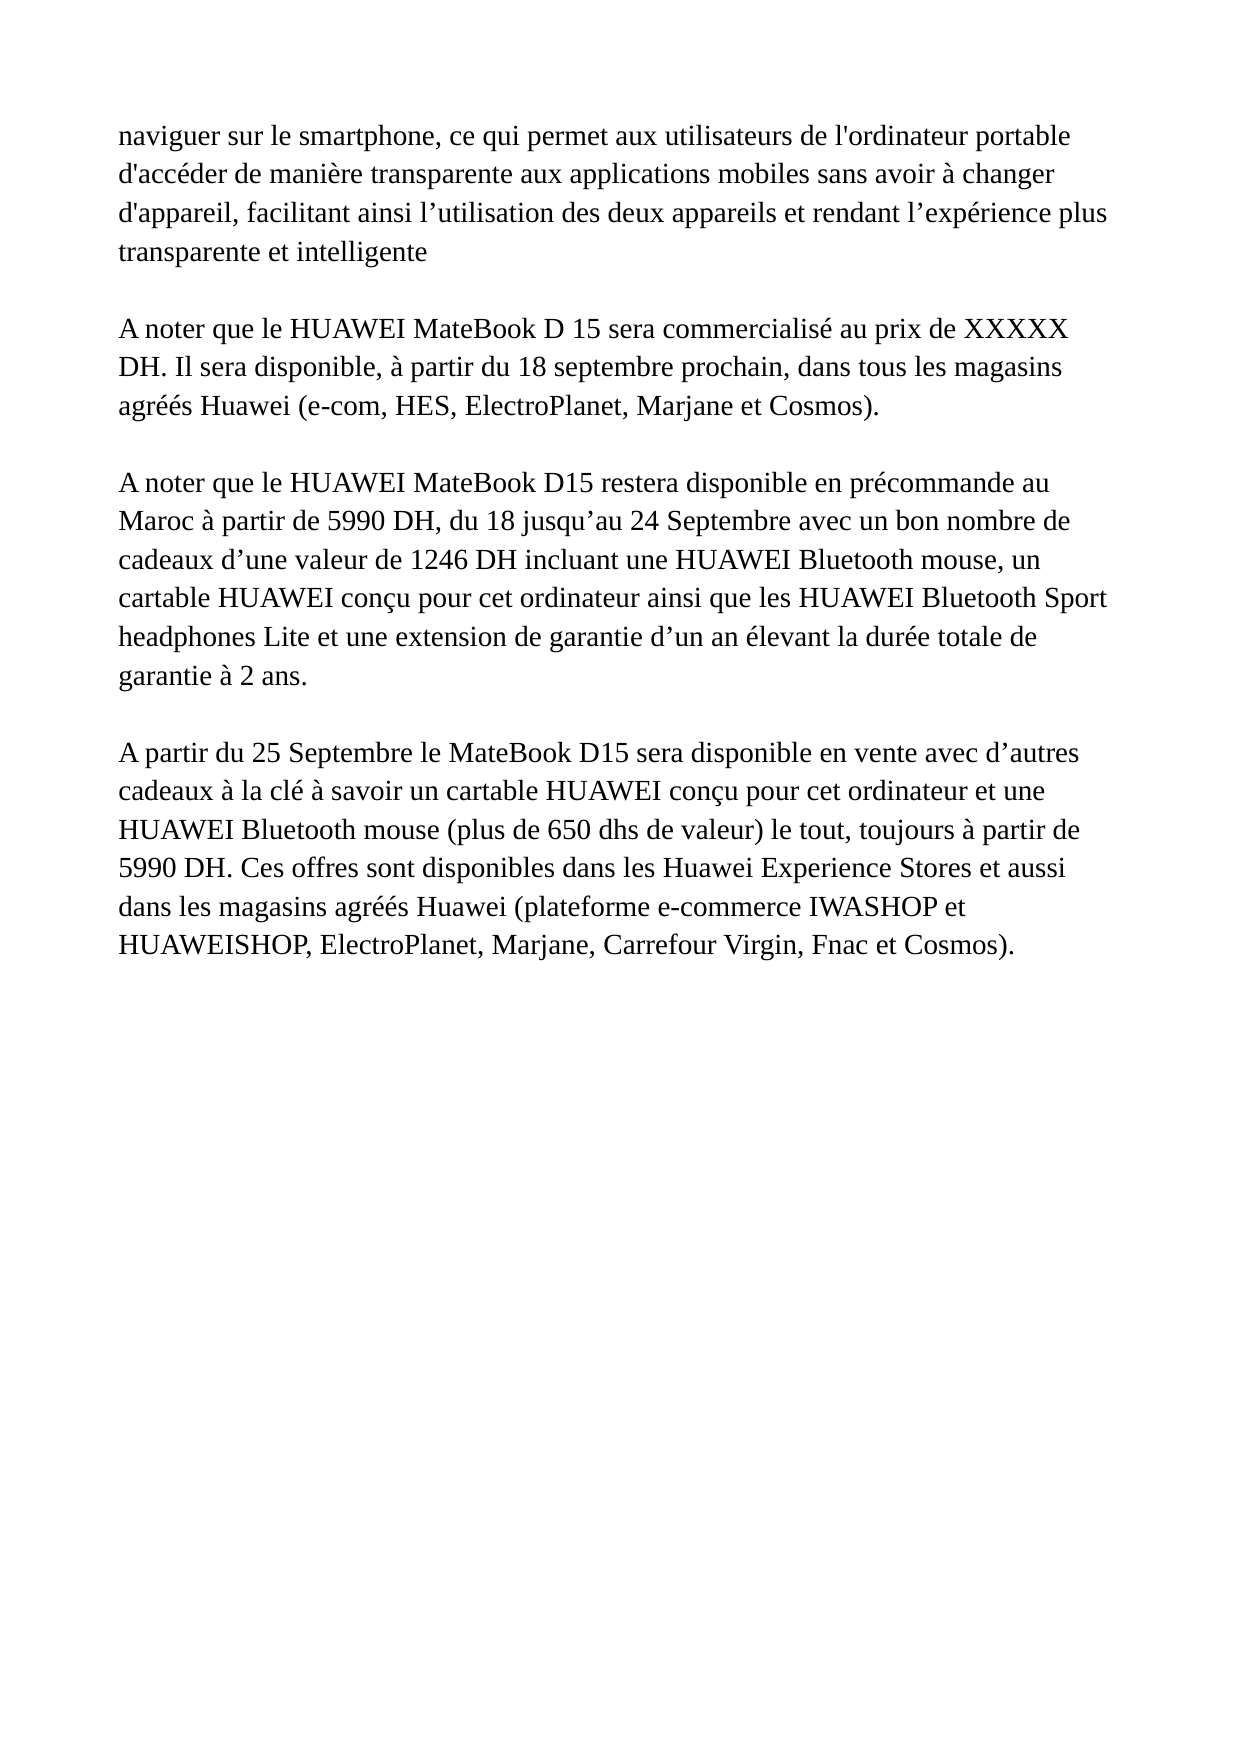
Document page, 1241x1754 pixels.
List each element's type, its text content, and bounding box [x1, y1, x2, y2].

text A partir du 25 Septembre le MateBook D15 sera disponible en vente avec d’autres cadeaux à la clé à savoir un cartable HUAWEI conçu pour cet ordinateur et une HUAWEI Bluetooth mouse (plus de 650 dhs de valeur) le tout, toujours à partir de 5990 DH. Ces offres sont disponibles dans les Huawei Experience Stores et aussi dans les magasins agréés Huawei (plateforme e-commerce IWASHOP et HUAWEISHOP, ElectroPlanet, Marjane, Carrefour Virgin, Fnac et Cosmos). [118, 735, 1122, 961]
text A noter que le HUAWEI MateBook D 15 sera commercialisé au prix de XXXXX DH. Il sera disponible, à partir du 18 septembre prochain, dans tous les magasins agréés Huawei (e-com, HES, ElectroPlanet, Marjane et Cosmos). [118, 311, 1122, 421]
text A noter que le HUAWEI MateBook D15 restera disponible en précommande au Maroc à partir de 5990 DH, du 18 jusqu’au 24 Septembre avec un bon nombre de cadeaux d’une valeur de 1246 DH incluant une HUAWEI Bluetooth mouse, un cartable HUAWEI conçu pour cet ordinateur ainsi que les HUAWEI Bluetooth Sport headphones Lite et une extension de garantie d’un an élevant la durée totale de garantie à 2 ans. [118, 465, 1122, 691]
text naviguer sur le smartphone, ce qui permet aux utilisateurs de l'ordinateur portable d'accéder de manière transparente aux applications mobiles sans avoir à changer d'appareil, facilitant ainsi l’utilisation des deux appareils et rendant l’expérience plus transparente et intelligente [118, 118, 1122, 267]
